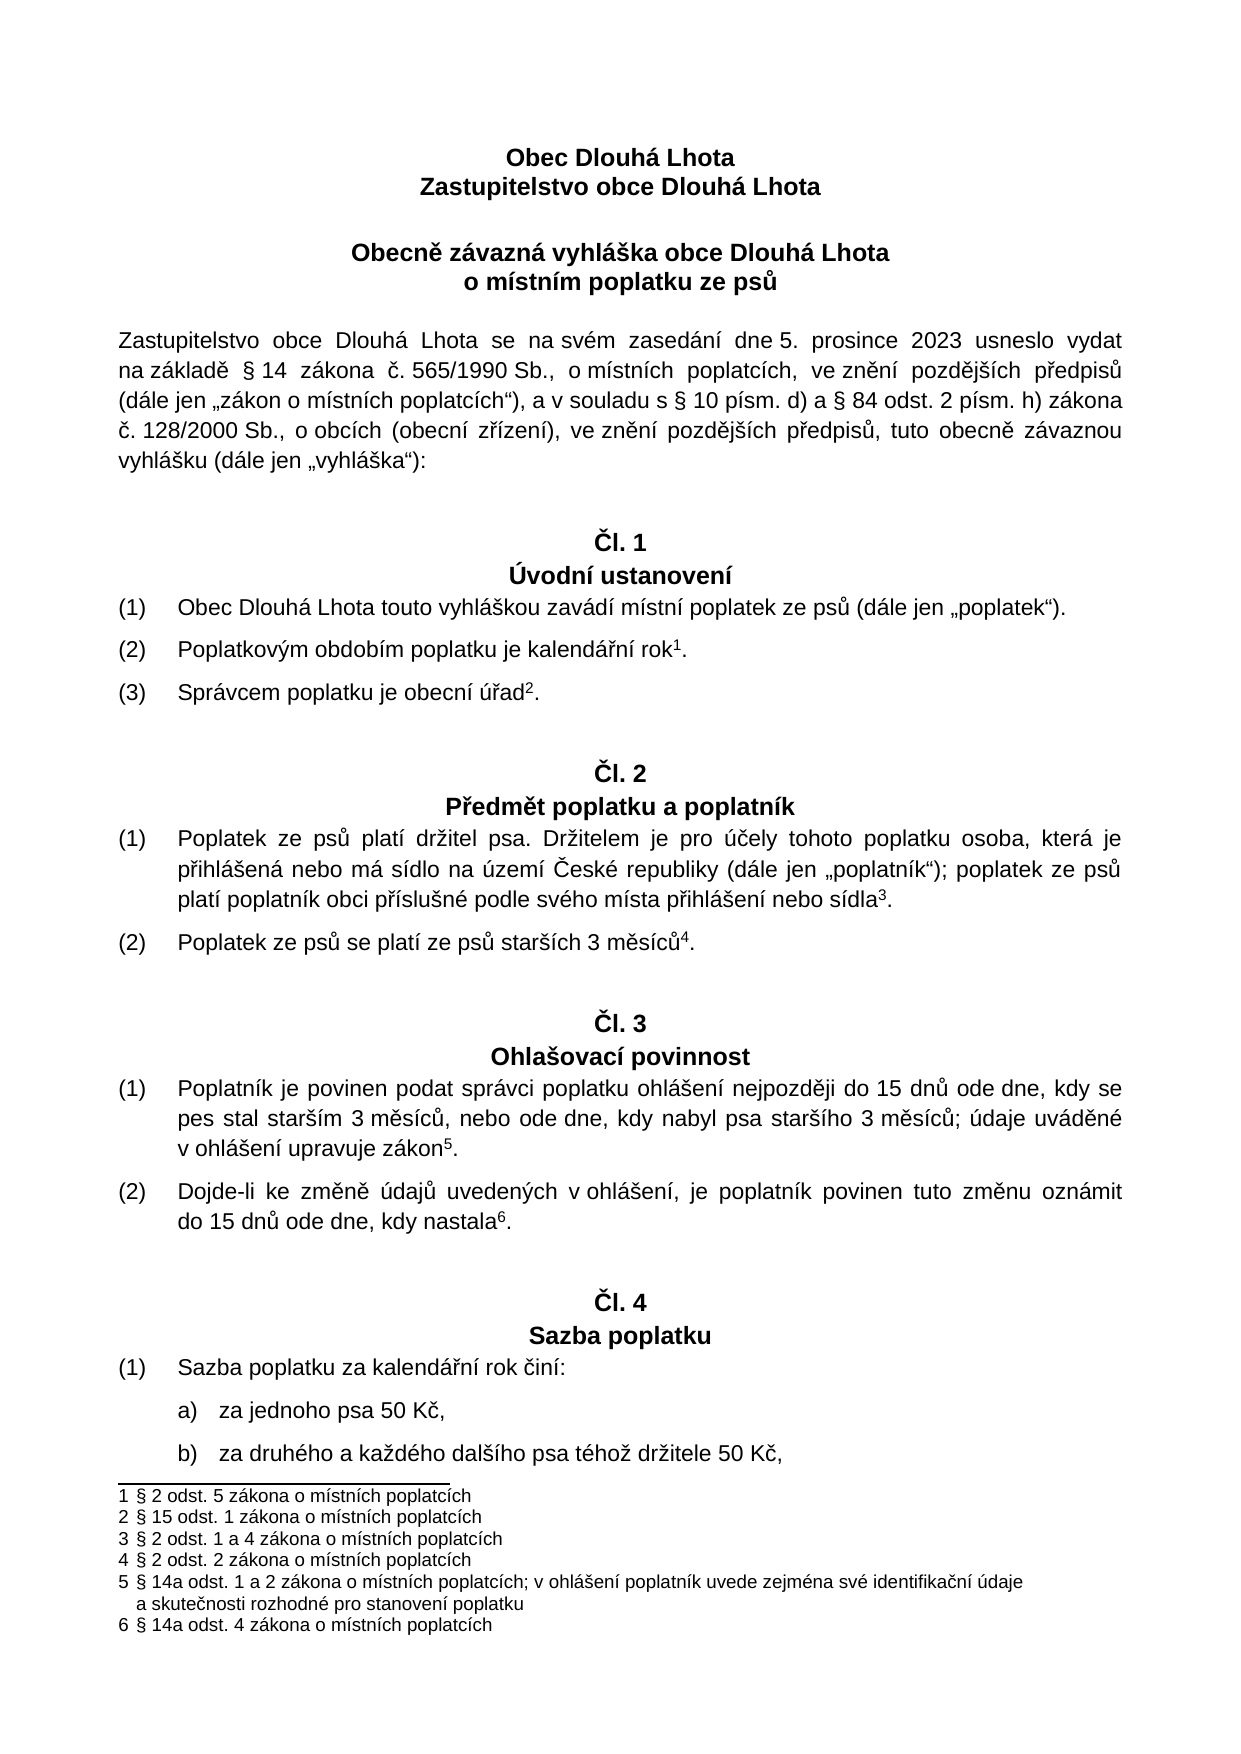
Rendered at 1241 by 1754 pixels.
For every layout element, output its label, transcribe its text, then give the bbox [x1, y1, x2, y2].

list Dojde-li ke změně údajů uvedených v ohlášení, je poplatník povinen tuto změnu oznámit do 15 dnů ode dne, kdy nastala. [118, 1178, 1122, 1234]
list § 2 odst. 1 a 4 zákona o místních poplatcích [118, 1528, 1122, 1549]
list Poplatek ze psů platí držitel psa. Držitelem je pro účely tohoto poplatku osoba, která je přihlášená nebo má sídlo na území České republiky (dále jen „poplatník“); poplatek ze psů platí poplatník obci příslušné podle svého místa přihlášení nebo sídla. [118, 825, 1122, 912]
text Obec Dlouhá Lhota Zastupitelstvo obce Dlouhá Lhota [118, 143, 1122, 201]
list § 14a odst. 1 a 2 zákona o místních poplatcích; v ohlášení poplatník uvede zejména své identifikační údaje a skutečnosti rozhodné pro stanovení poplatku [118, 1571, 1122, 1614]
subtitle Čl. 3 Ohlašovací povinnost [118, 1009, 1122, 1071]
list Obec Dlouhá Lhota touto vyhláškou zavádí místní poplatek ze psů (dále jen „poplatek“). [118, 594, 1122, 620]
text Zastupitelstvo obce Dlouhá Lhota se na svém zasedání dne 5. prosince 2023 usneslo vydat na základě § 14 zákona č. 565/1990 Sb., o místních poplatcích, ve znění pozdějších předpisů (dále jen „zákon o místních poplatcích“), a v souladu s § 10 písm. d) a § 84 odst. 2 písm. h) zákona č. 128/2000 Sb., o obcích (obecní zřízení), ve znění pozdějších předpisů, tuto obecně závaznou vyhlášku (dále jen „vyhláška“): [118, 327, 1122, 474]
list § 2 odst. 2 zákona o místních poplatcích [118, 1549, 1122, 1571]
subtitle Čl. 1 Úvodní ustanovení [118, 528, 1122, 589]
list Správcem poplatku je obecní úřad. [118, 679, 1122, 706]
list Poplatník je povinen podat správci poplatku ohlášení nejpozději do 15 dnů ode dne, kdy se pes stal starším 3 měsíců, nebo ode dne, kdy nabyl psa staršího 3 měsíců; údaje uváděné v ohlášení upravuje zákon. [118, 1075, 1122, 1162]
subtitle Obecně závazná vyhláška obce Dlouhá Lhota o místním poplatku ze psů [118, 238, 1122, 295]
list § 14a odst. 4 zákona o místních poplatcích [118, 1614, 1122, 1635]
list za jednoho psa 50 Kč, [177, 1397, 1122, 1423]
list za druhého a každého dalšího psa téhož držitele 50 Kč, [177, 1440, 1122, 1466]
list Poplatek ze psů se platí ze psů starších 3 měsíců. [118, 928, 1122, 955]
list § 15 odst. 1 zákona o místních poplatcích [118, 1506, 1122, 1528]
list § 2 odst. 5 zákona o místních poplatcích [118, 1484, 1122, 1506]
list Sazba poplatku za kalendářní rok činí: [118, 1354, 1122, 1381]
list Poplatkovým obdobím poplatku je kalendářní rok. [118, 636, 1122, 663]
subtitle Čl. 2 Předmět poplatku a poplatník [118, 759, 1122, 821]
subtitle Čl. 4 Sazba poplatku [118, 1288, 1122, 1350]
